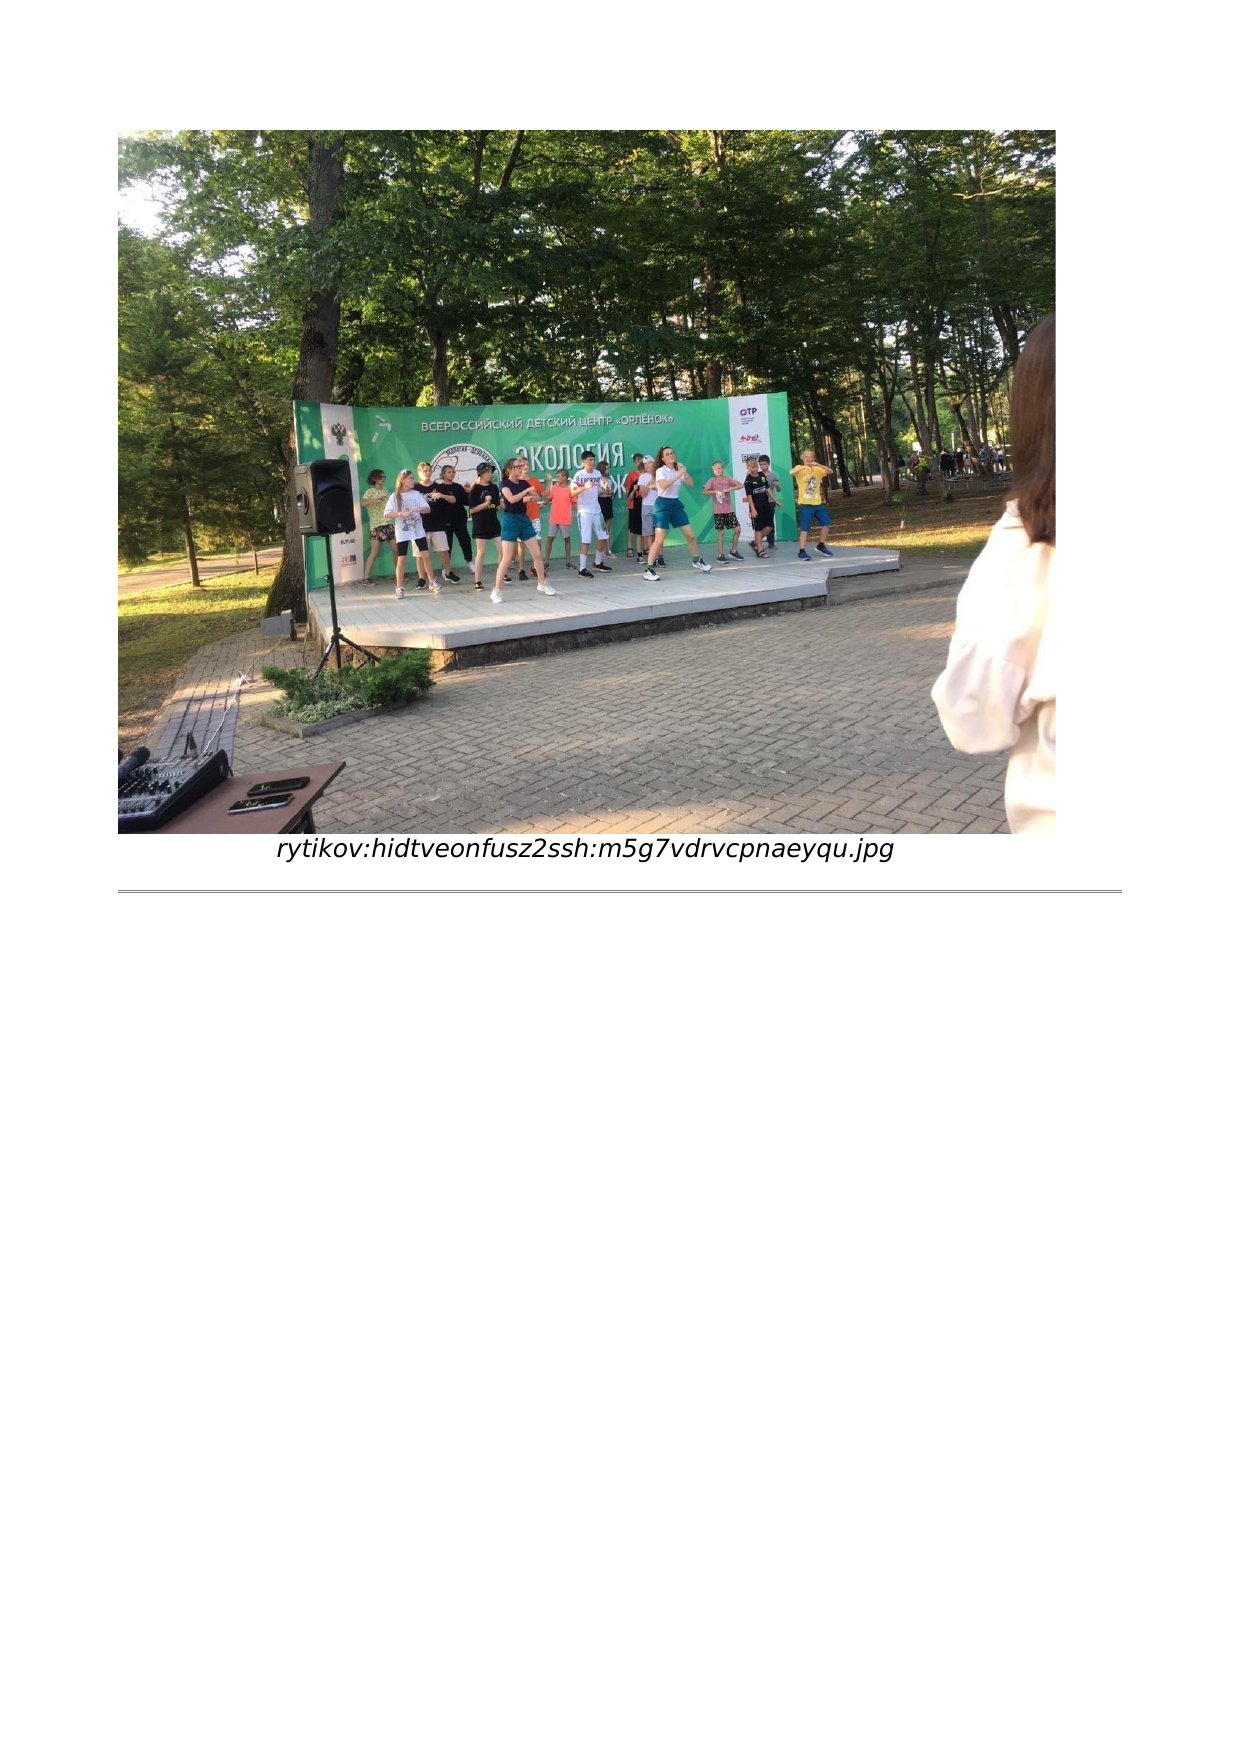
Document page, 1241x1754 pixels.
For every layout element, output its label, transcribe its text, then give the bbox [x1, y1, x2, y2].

picture [118, 130, 1056, 834]
text rytikov:hidtveonfusz2ssh:m5g7vdrvcpnaeyqu.jpg [118, 834, 1056, 863]
